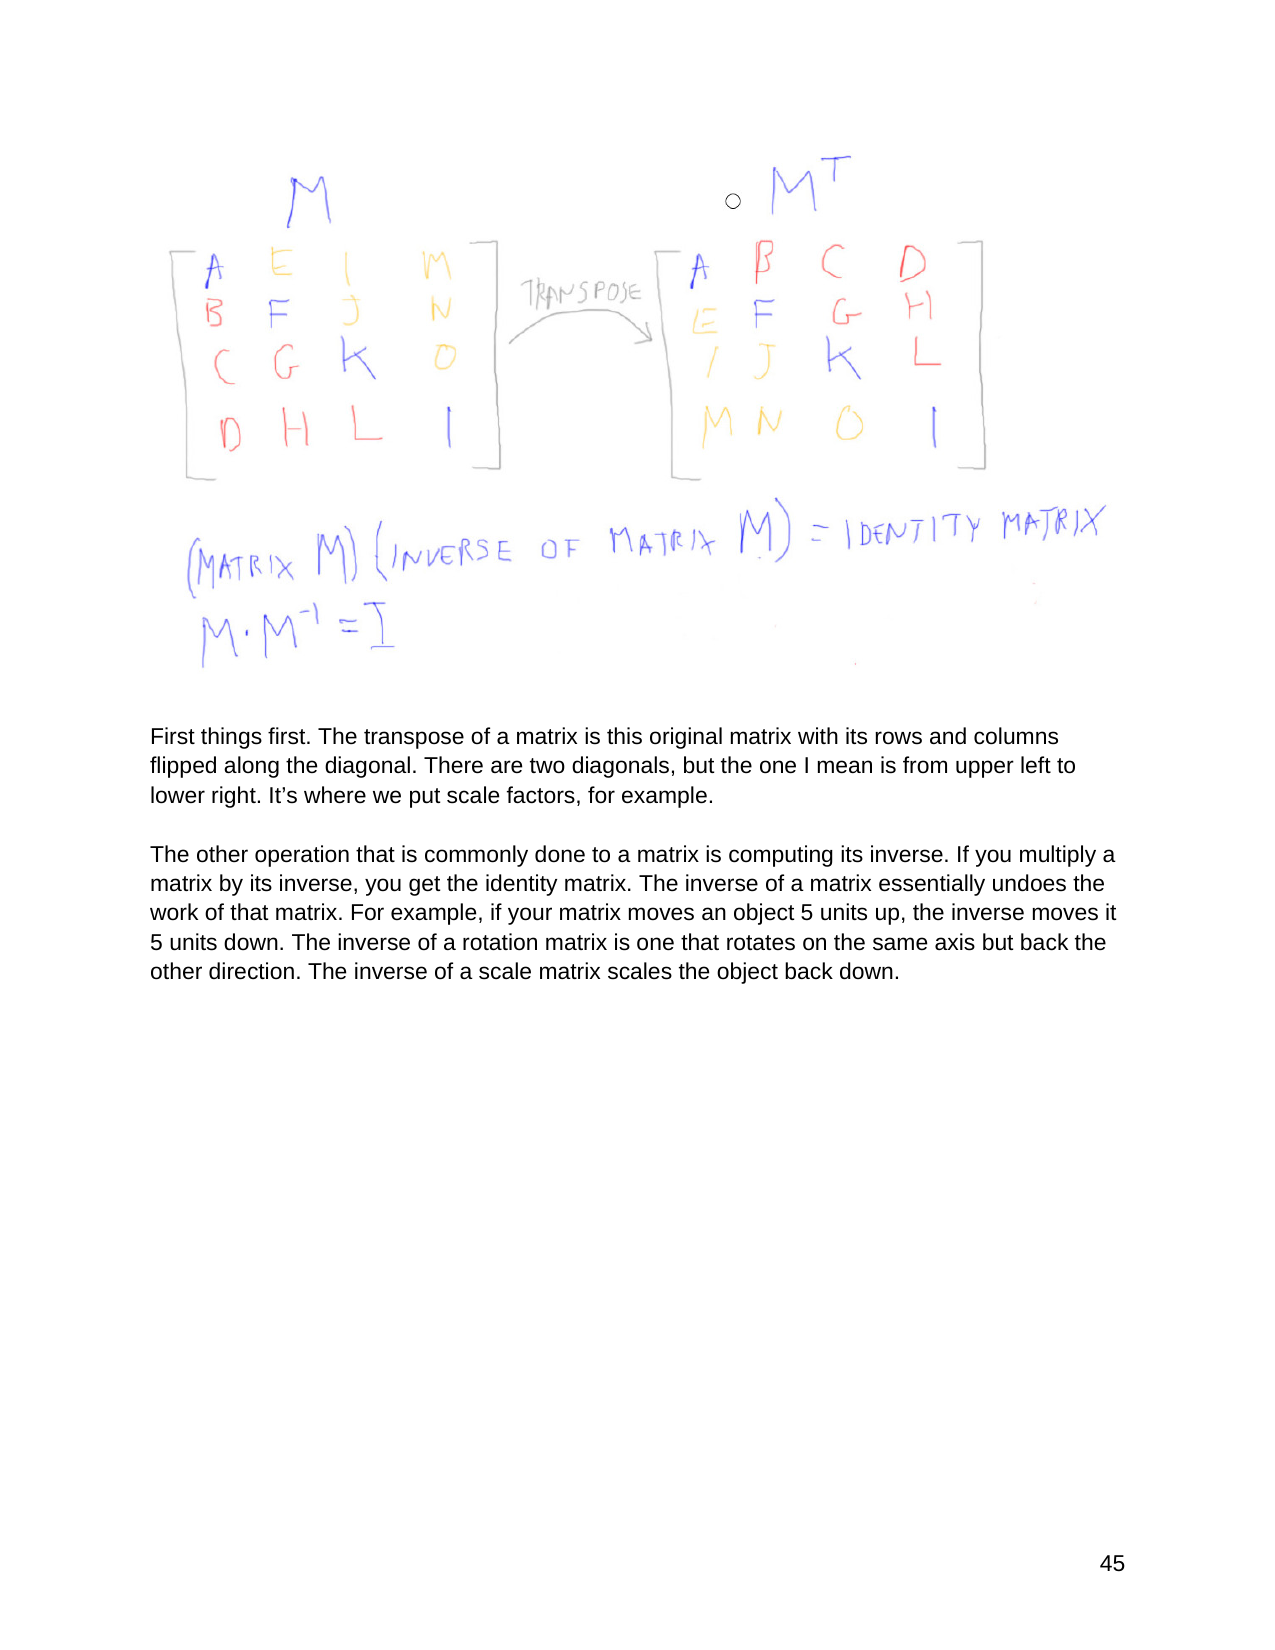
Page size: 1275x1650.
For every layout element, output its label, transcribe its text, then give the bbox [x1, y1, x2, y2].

text The other operation that is commonly done to a matrix is computing its inverse. If you multiply a matrix by its inverse, you get the identity matrix. The inverse of a matrix essentially undoes the work of that matrix. For example, if your matrix moves an object 5 units up, the inverse moves it 5 units down. The inverse of a rotation matrix is one that rotates on the same axis but back the other direction. The inverse of a scale matrix scales the object back down. [150, 841, 1125, 984]
text First things first. The transpose of a matrix is this original matrix with its rows and columns flipped along the diagonal. There are two diagonals, but the one I mean is from upper left to lower right. It’s where we put scale factors, for example. [150, 724, 1125, 808]
picture [150, 150, 1125, 691]
